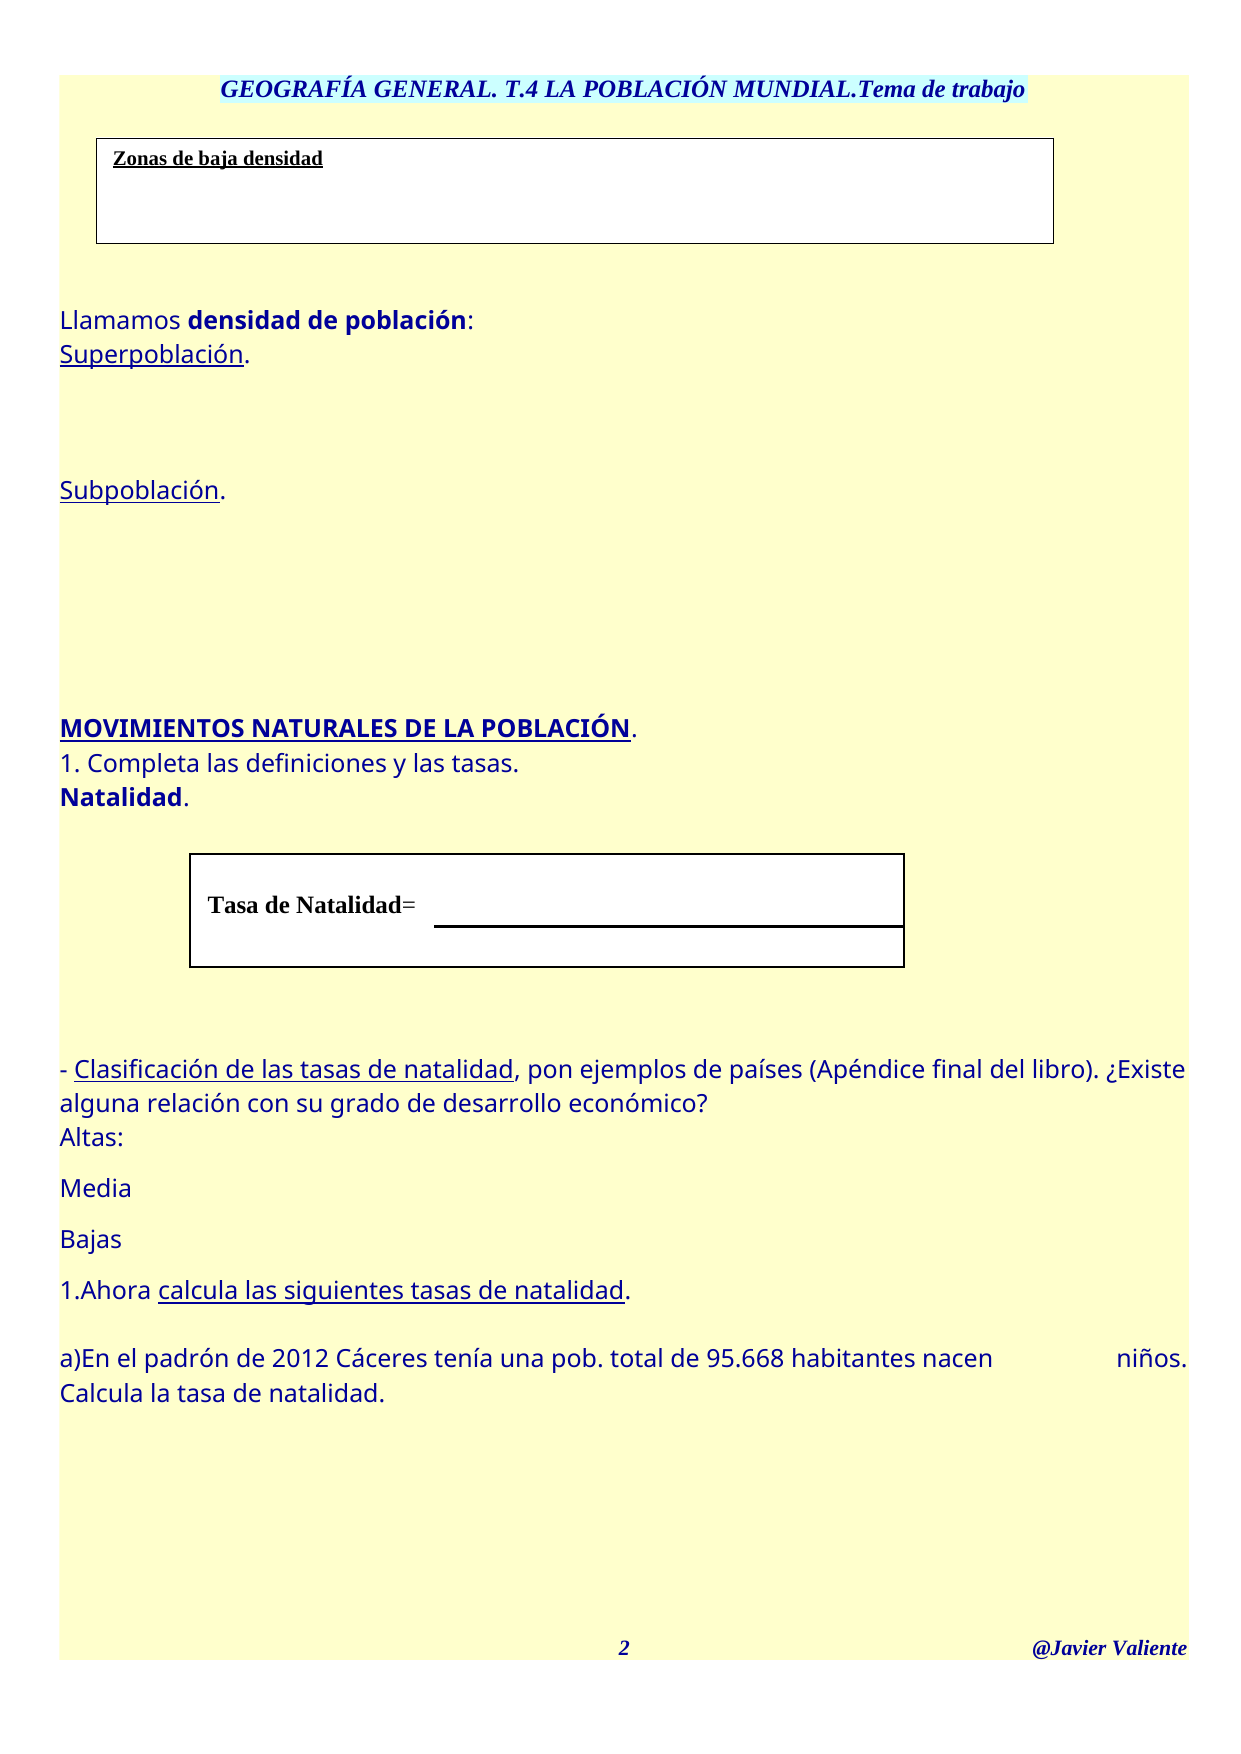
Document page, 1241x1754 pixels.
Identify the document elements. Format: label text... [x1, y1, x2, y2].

subtitle Zonas de baja densidad [113, 147, 1037, 170]
text Subpoblación. [59, 473, 1189, 507]
text 1. Completa las definiciones y las tasas. [59, 745, 1189, 779]
text 1.Ahora calcula las siguientes tasas de natalidad. [59, 1273, 1189, 1307]
text Superpoblación. [59, 336, 1189, 371]
text Llamamos densidad de población: [59, 302, 1189, 336]
text MOVIMIENTOS NATURALES DE LA POBLACIÓN. [59, 711, 1189, 745]
text Tasa de Natalidad= [207, 891, 887, 919]
text a)En el padrón de 2012 Cáceres tenía una pob. total de 95.668 habitantes nacen niños. Calcula la tasa de natalidad. [59, 1341, 1189, 1409]
text Natalidad. [59, 779, 1189, 813]
text Bajas [59, 1222, 1189, 1256]
text - Clasificación de las tasas de natalidad, pon ejemplos de países (Apéndice final del libro). ¿Existe alguna relación con su grado de desarrollo económico? [59, 1052, 1189, 1120]
text Altas: [59, 1120, 1189, 1154]
text Media [59, 1171, 1189, 1205]
